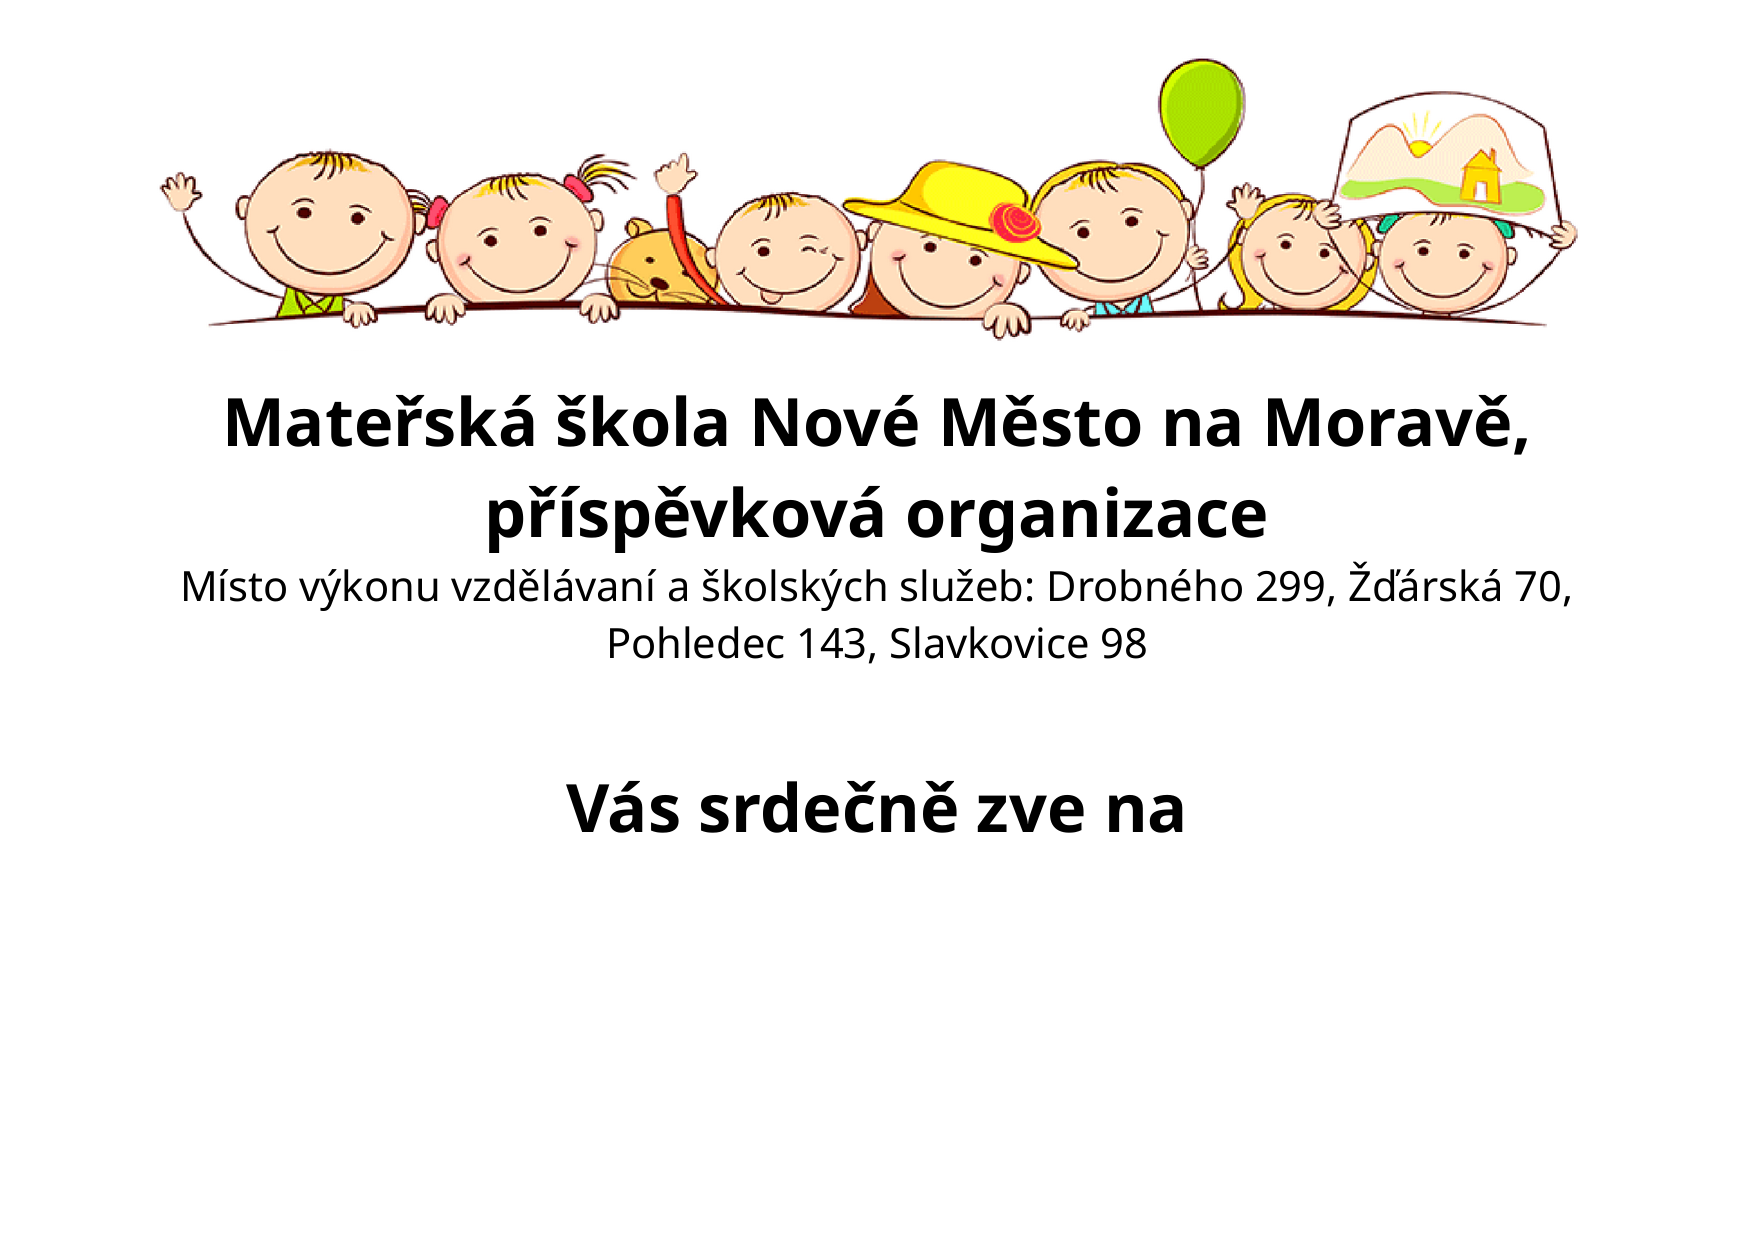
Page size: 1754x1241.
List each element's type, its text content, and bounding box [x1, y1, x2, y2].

text Místo výkonu vzdělávaní a školských služeb: Drobného 299, Žďárská 70, Pohledec 143, Slavkovice 98 [118, 557, 1636, 671]
text Mateřská škola Nové Město na Moravě, příspěvková organizace [118, 375, 1636, 557]
text Vás srdečně zve na [118, 761, 1636, 852]
